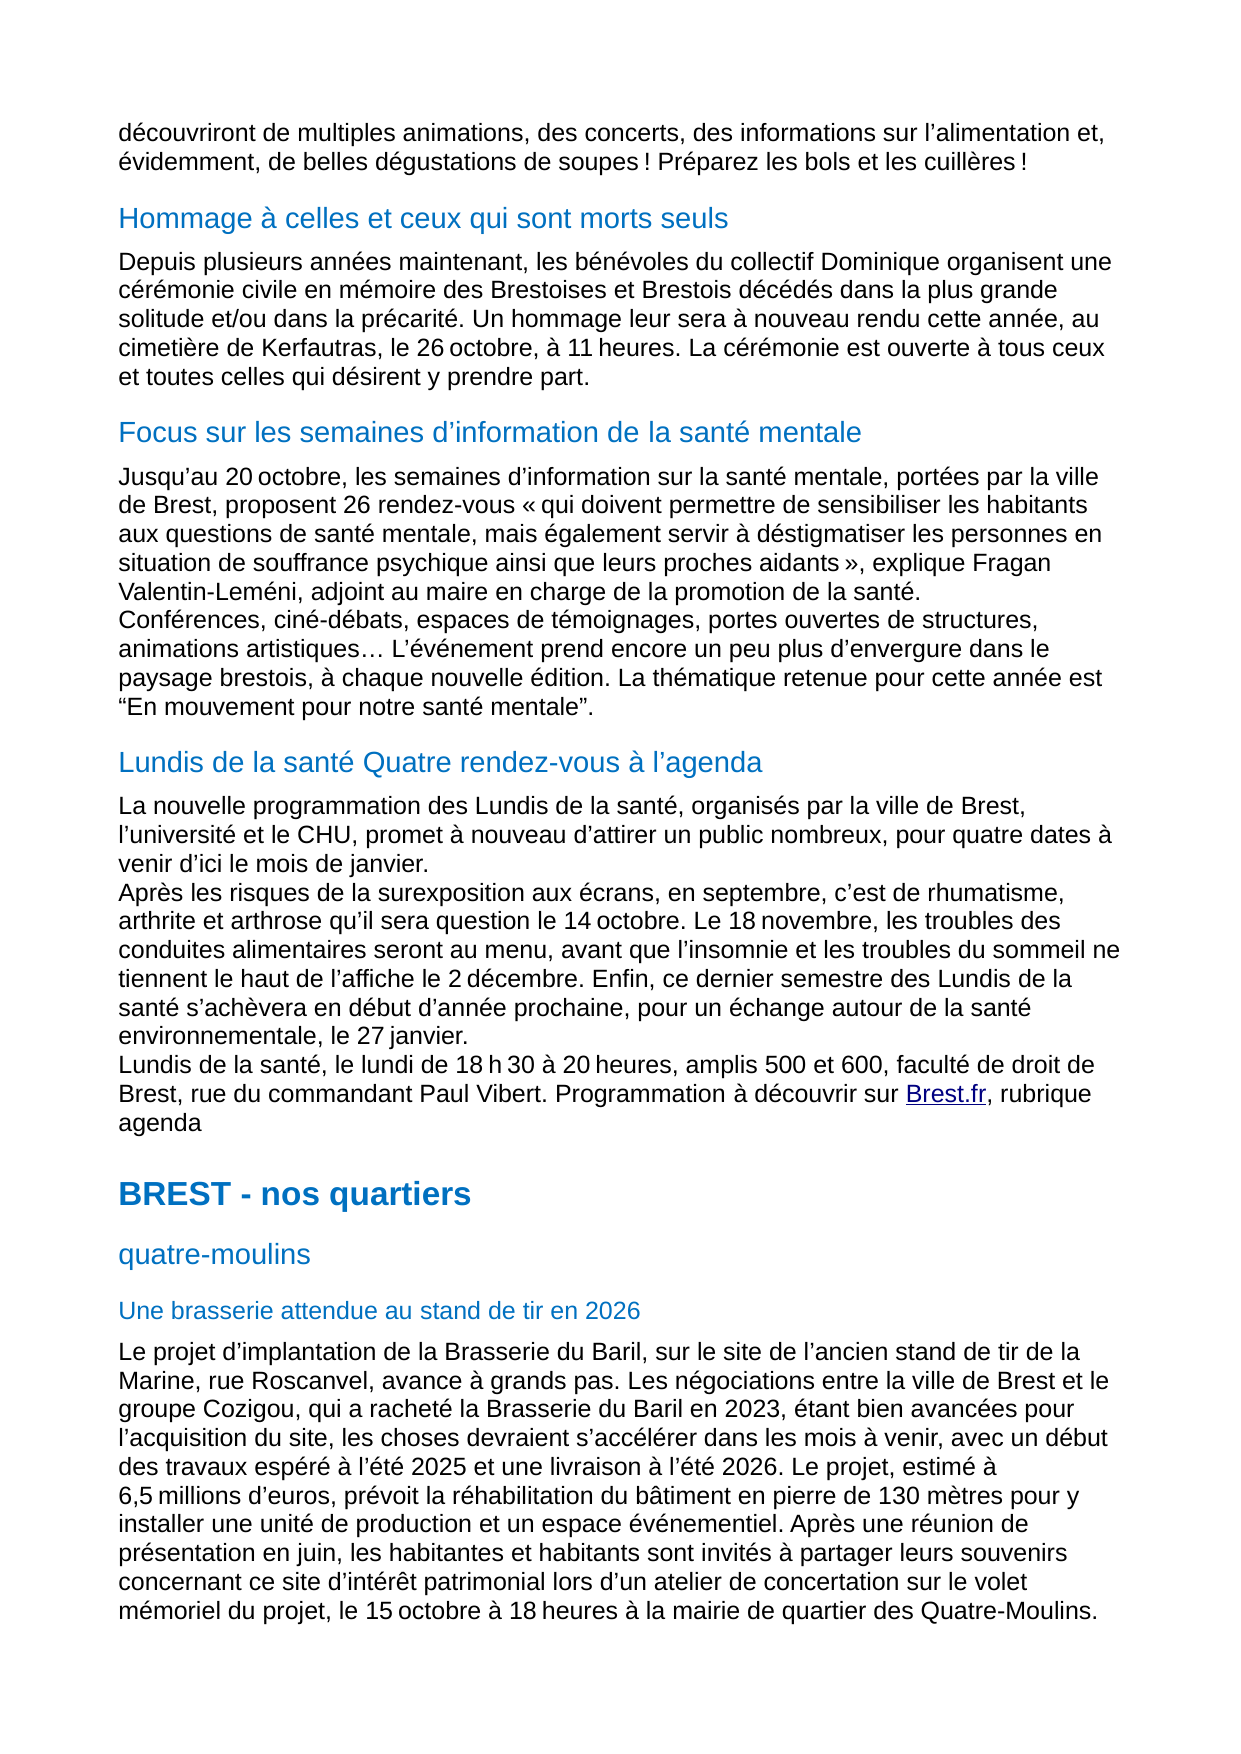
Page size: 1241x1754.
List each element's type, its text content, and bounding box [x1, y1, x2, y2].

text Après les risques de la surexposition aux écrans, en septembre, c’est de rhumatisme, arthrite et arthrose qu’il sera question le 14 octobre. Le 18 novembre, les troubles des conduites alimentaires seront au menu, avant que l’insomnie et les troubles du sommeil ne tiennent le haut de l’affiche le 2 décembre. Enfin, ce dernier semestre des Lundis de la santé s’achèvera en début d’année prochaine, pour un échange autour de la santé environnementale, le 27 janvier. [118, 877, 1122, 1050]
text Jusqu’au 20 octobre, les semaines d’information sur la santé mentale, portées par la ville de Brest, proposent 26 rendez-vous « qui doivent permettre de sensibiliser les habitants aux questions de santé mentale, mais également servir à déstigmatiser les personnes en situation de souffrance psychique ainsi que leurs proches aidants », explique Fragan Valentin-Leméni, adjoint au maire en charge de la promotion de la santé. [118, 461, 1122, 605]
text Conférences, ciné-débats, espaces de témoignages, portes ouvertes de structures, animations artistiques… L’événement prend encore un peu plus d’envergure dans le paysage brestois, à chaque nouvelle édition. La thématique retenue pour cette année est “En mouvement pour notre santé mentale”. [118, 605, 1122, 720]
subtitle quatre-moulins [118, 1237, 1122, 1271]
text découvriront de multiples animations, des concerts, des informations sur l’alimentation et, évidemment, de belles dégustations de soupes ! Préparez les bols et les cuillères ! [118, 118, 1122, 176]
text La nouvelle programmation des Lundis de la santé, organisés par la ville de Brest, l’université et le CHU, promet à nouveau d’attirer un public nombreux, pour quatre dates à venir d’ici le mois de janvier. [118, 791, 1122, 877]
subtitle Focus sur les semaines d’information de la santé mentale [118, 415, 1122, 449]
subtitle Une brasserie attendue au stand de tir en 2026 [118, 1296, 1122, 1324]
subtitle Hommage à celles et ceux qui sont morts seuls [118, 201, 1122, 234]
text Depuis plusieurs années maintenant, les bénévoles du collectif Dominique organisent une cérémonie civile en mémoire des Brestoises et Brestois décédés dans la plus grande solitude et/ou dans la précarité. Un hommage leur sera à nouveau rendu cette année, au cimetière de Kerfautras, le 26 octobre, à 11 heures. La cérémonie est ouverte à tous ceux et toutes celles qui désirent y prendre part. [118, 247, 1122, 390]
text Lundis de la santé, le lundi de 18 h 30 à 20 heures, amplis 500 et 600, faculté de droit de Brest, rue du commandant Paul Vibert. Programmation à découvrir sur Brest.fr, rubrique agenda [118, 1050, 1122, 1136]
subtitle Lundis de la santé Quatre rendez-vous à l’agenda [118, 745, 1122, 779]
text Le projet d’implantation de la Brasserie du Baril, sur le site de l’ancien stand de tir de la Marine, rue Roscanvel, avance à grands pas. Les négociations entre la ville de Brest et le groupe Cozigou, qui a racheté la Brasserie du Baril en 2023, étant bien avancées pour l’acquisition du site, les choses devraient s’accélérer dans les mois à venir, avec un début des travaux espéré à l’été 2025 et une livraison à l’été 2026. Le projet, estimé à 6,5 millions d’euros, prévoit la réhabilitation du bâtiment en pierre de 130 mètres pour y installer une unité de production et un espace événementiel. Après une réunion de présentation en juin, les habitantes et habitants sont invités à partager leurs souvenirs concernant ce site d’intérêt patrimonial lors d’un atelier de concertation sur le volet mémoriel du projet, le 15 octobre à 18 heures à la mairie de quartier des Quatre-Moulins. [118, 1337, 1122, 1624]
subtitle BREST - nos quartiers [118, 1174, 1122, 1212]
